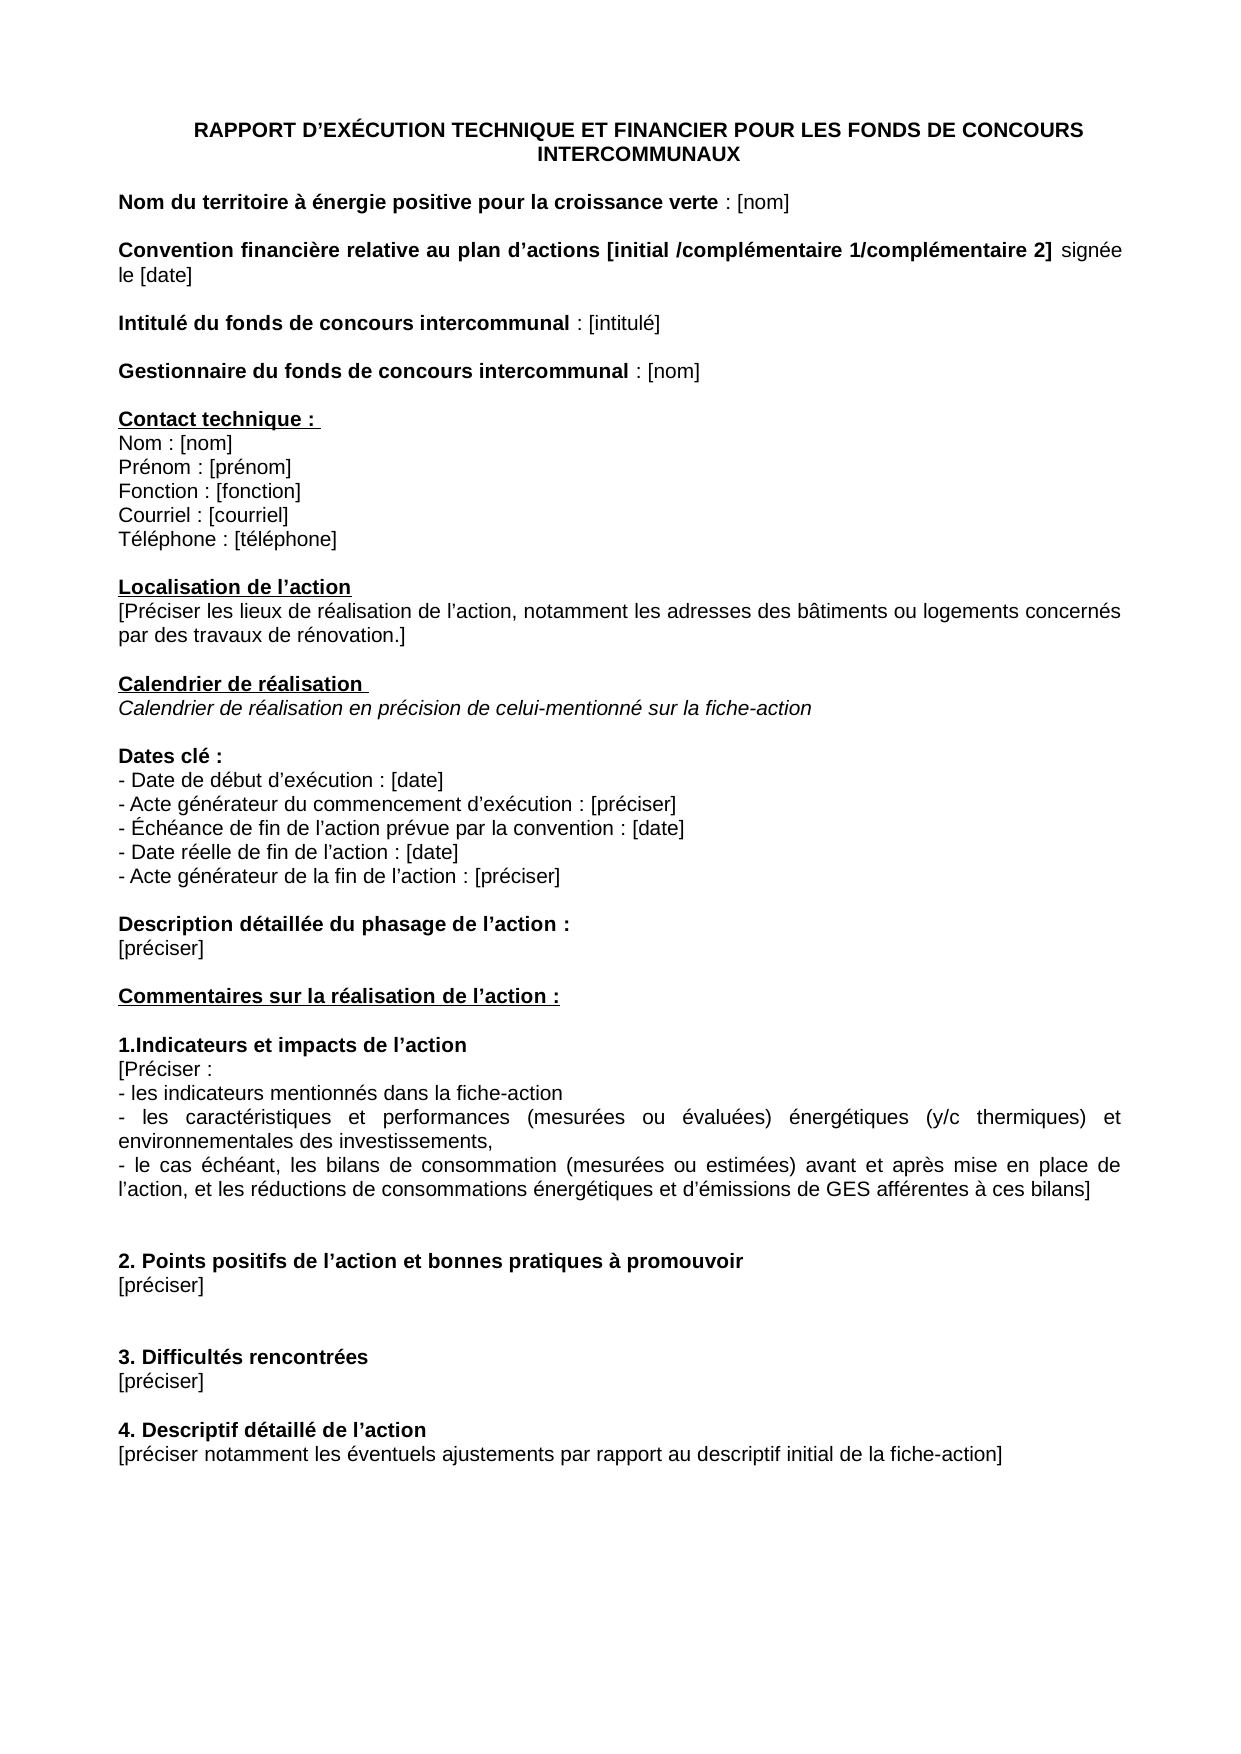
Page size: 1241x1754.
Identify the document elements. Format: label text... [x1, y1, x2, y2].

text Prénom : [prénom] [118, 455, 1122, 479]
text - Acte générateur du commencement d’exécution : [préciser] [118, 792, 1122, 816]
text Contact technique : [118, 407, 1122, 431]
text Fonction : [fonction] [118, 479, 1122, 503]
text - les indicateurs mentionnés dans la fiche-action [118, 1081, 1122, 1105]
text [préciser notamment les éventuels ajustements par rapport au descriptif initial de la fiche-action] [118, 1442, 1122, 1466]
text Courriel : [courriel] [118, 503, 1122, 527]
list Gestionnaire du fonds de concours intercommunal : [nom] [118, 359, 1122, 383]
text Nom : [nom] [118, 431, 1122, 455]
text Téléphone : [téléphone] [118, 527, 1122, 551]
list Nom du territoire à énergie positive pour la croissance verte : [nom] [118, 190, 1122, 214]
text Calendrier de réalisation en précision de celui-mentionné sur la fiche-action [118, 696, 1122, 720]
text [Préciser : [118, 1057, 1122, 1081]
text Calendrier de réalisation [118, 672, 1122, 696]
text 2. Points positifs de l’action et bonnes pratiques à promouvoir [118, 1249, 1122, 1273]
text - le cas échéant, les bilans de consommation (mesurées ou estimées) avant et après mise en place de l’action, et les réductions de consommations énergétiques et d’émissions de GES afférentes à ces bilans] [118, 1153, 1122, 1201]
text Dates clé : [118, 744, 1122, 768]
text [préciser] [118, 1369, 1122, 1393]
list Rapport d’exécution technique et financier pour les fonds de concours intercommunaux [156, 118, 1122, 166]
text - Acte générateur de la fin de l’action : [préciser] [118, 864, 1122, 888]
text - Date réelle de fin de l’action : [date] [118, 840, 1122, 864]
text - les caractéristiques et performances (mesurées ou évaluées) énergétiques (y/c thermiques) et environnementales des investissements, [118, 1105, 1122, 1153]
text Commentaires sur la réalisation de l’action : [118, 984, 1122, 1008]
text 1.Indicateurs et impacts de l’action [118, 1032, 1122, 1057]
text Description détaillée du phasage de l’action : [118, 912, 1122, 936]
list Intitulé du fonds de concours intercommunal : [intitulé] [118, 311, 1122, 335]
text [Préciser les lieux de réalisation de l’action, notamment les adresses des bâtiments ou logements concernés par des travaux de rénovation.] [118, 599, 1122, 647]
text - Date de début d’exécution : [date] [118, 768, 1122, 792]
text - Échéance de fin de l’action prévue par la convention : [date] [118, 816, 1122, 840]
list Convention financière relative au plan d’actions [initial /complémentaire 1/complémentaire 2] signée le [date] [118, 238, 1122, 287]
text Localisation de l’action [118, 575, 1122, 599]
text 3. Difficultés rencontrées [118, 1345, 1122, 1369]
text 4. Descriptif détaillé de l’action [118, 1417, 1122, 1442]
text [préciser] [118, 936, 1122, 960]
text [préciser] [118, 1273, 1122, 1297]
